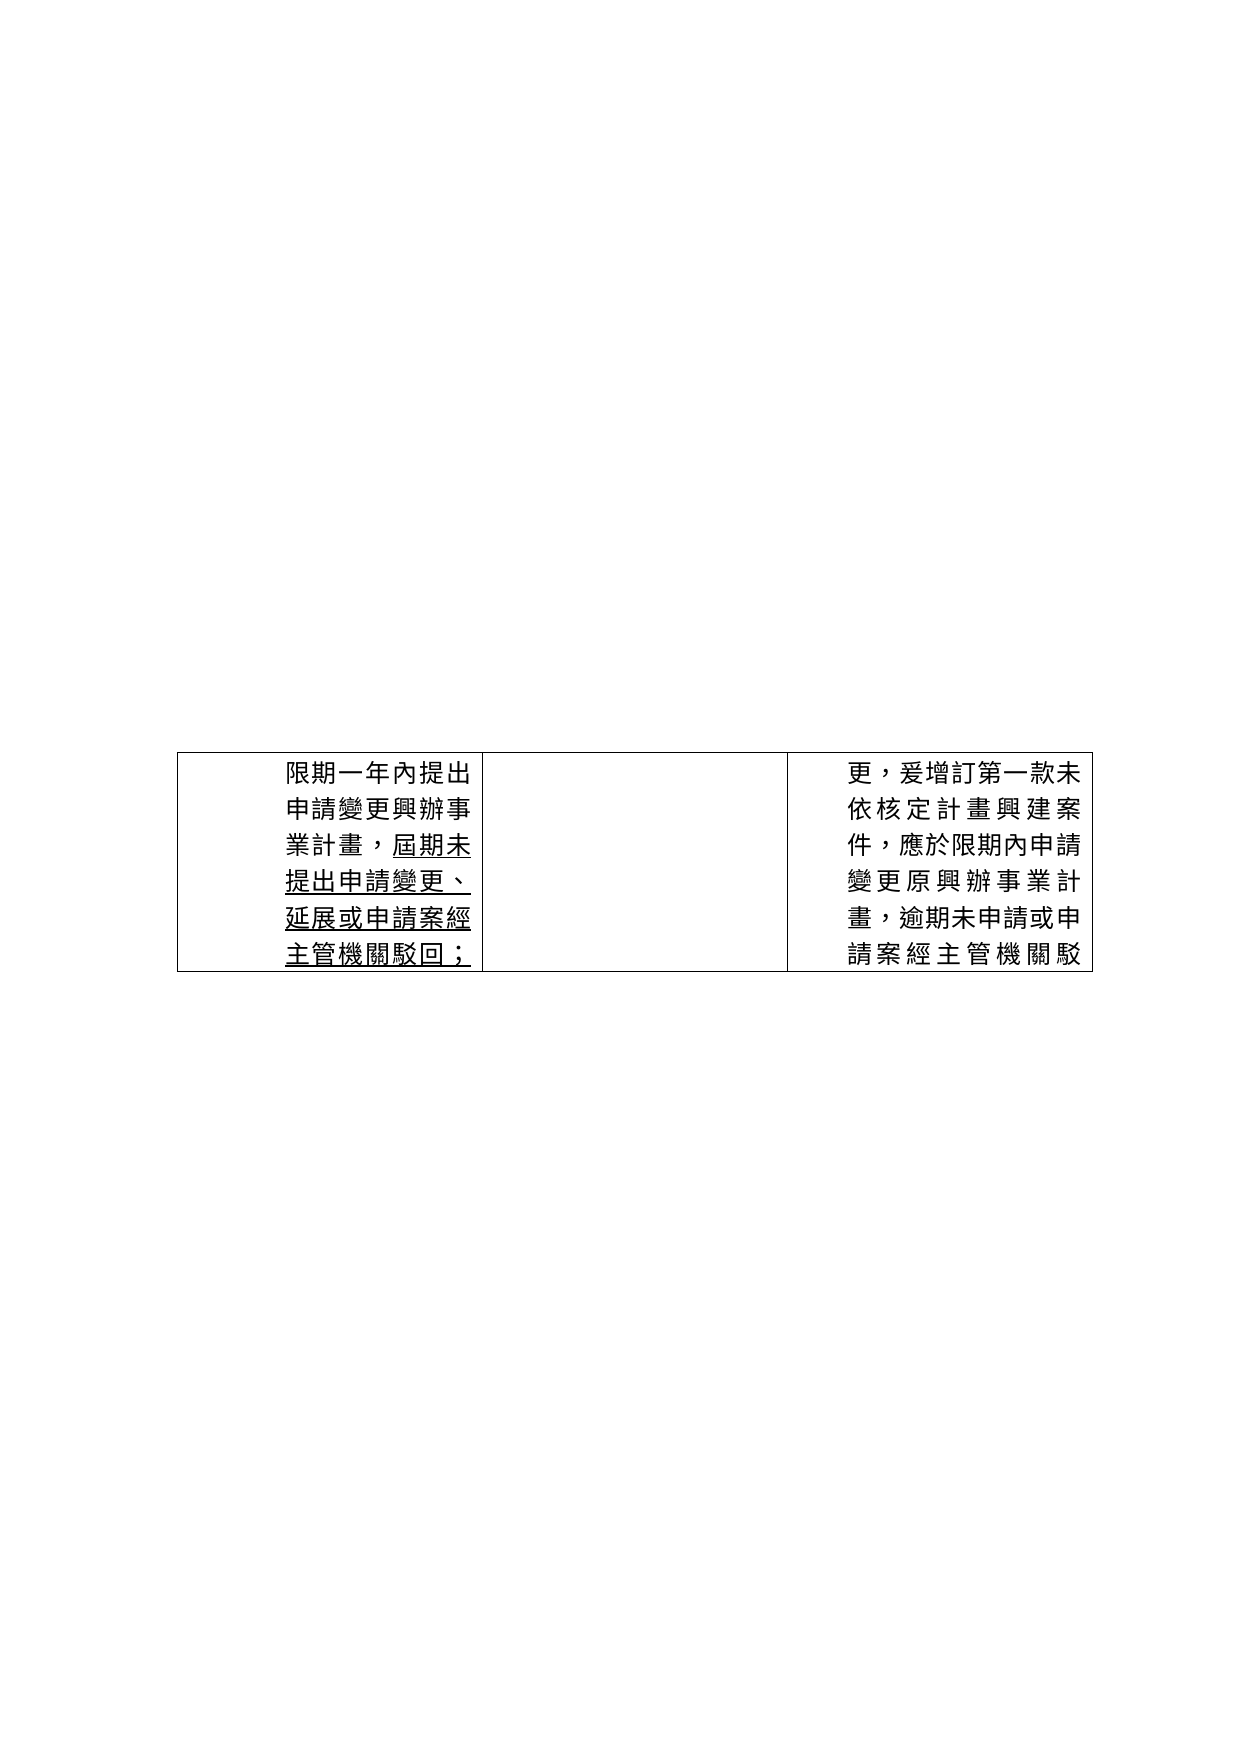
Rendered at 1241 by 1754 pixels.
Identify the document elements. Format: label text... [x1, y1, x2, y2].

table_cell 限期一年內提出申請變更興辦事業計畫，屆期未提出申請變更、延展或申請案經主管機關駁回； [178, 753, 482, 971]
table_cell [483, 753, 787, 971]
table_cell 更，爰增訂第一款未依核定計畫興建案件，應於限期內申請變更原興辦事業計畫，逾期未申請或申請案經主管機關駁 [788, 753, 1092, 971]
